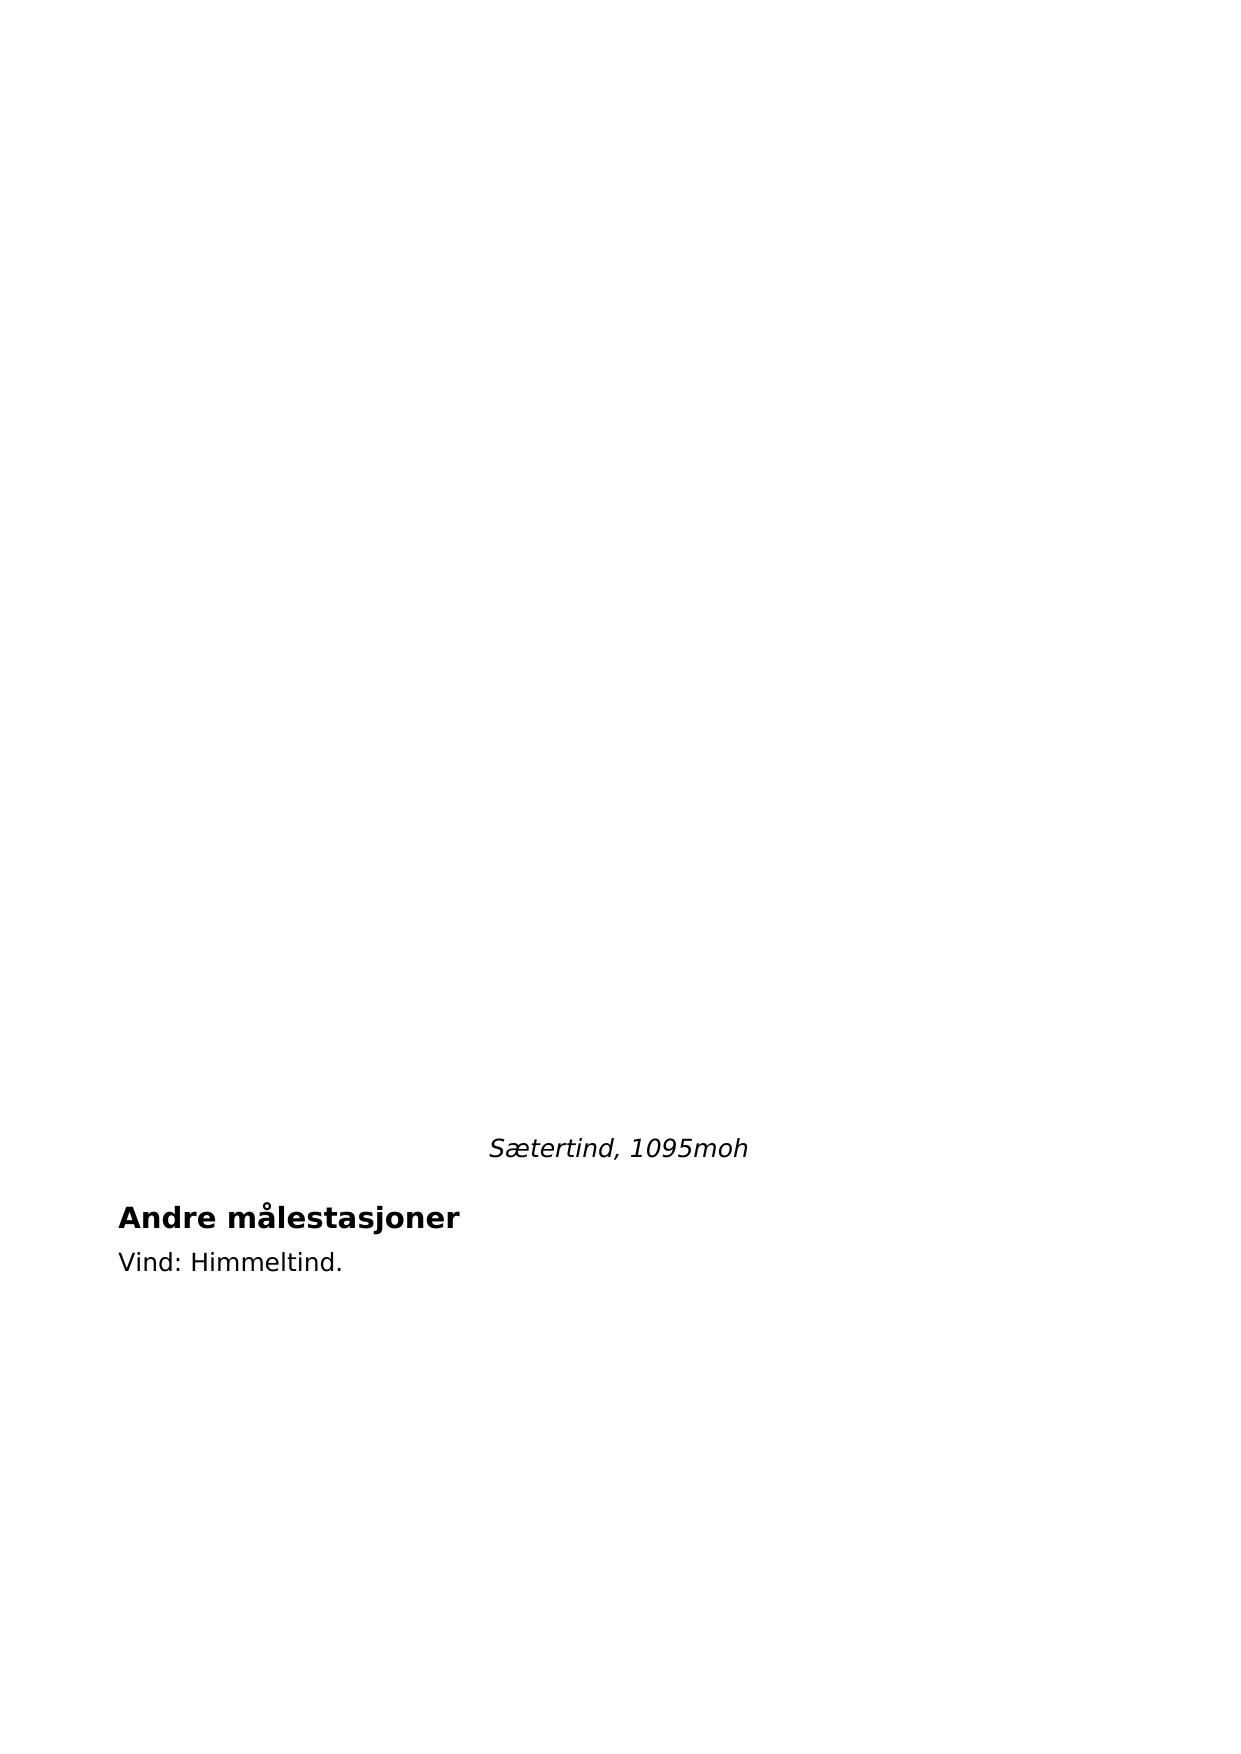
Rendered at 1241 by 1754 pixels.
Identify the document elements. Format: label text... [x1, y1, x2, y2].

text Sætertind, 1095moh [118, 131, 1122, 1164]
subtitle Andre målestasjoner [118, 1201, 1122, 1235]
text Vind: Himmeltind. [118, 1248, 1122, 1306]
